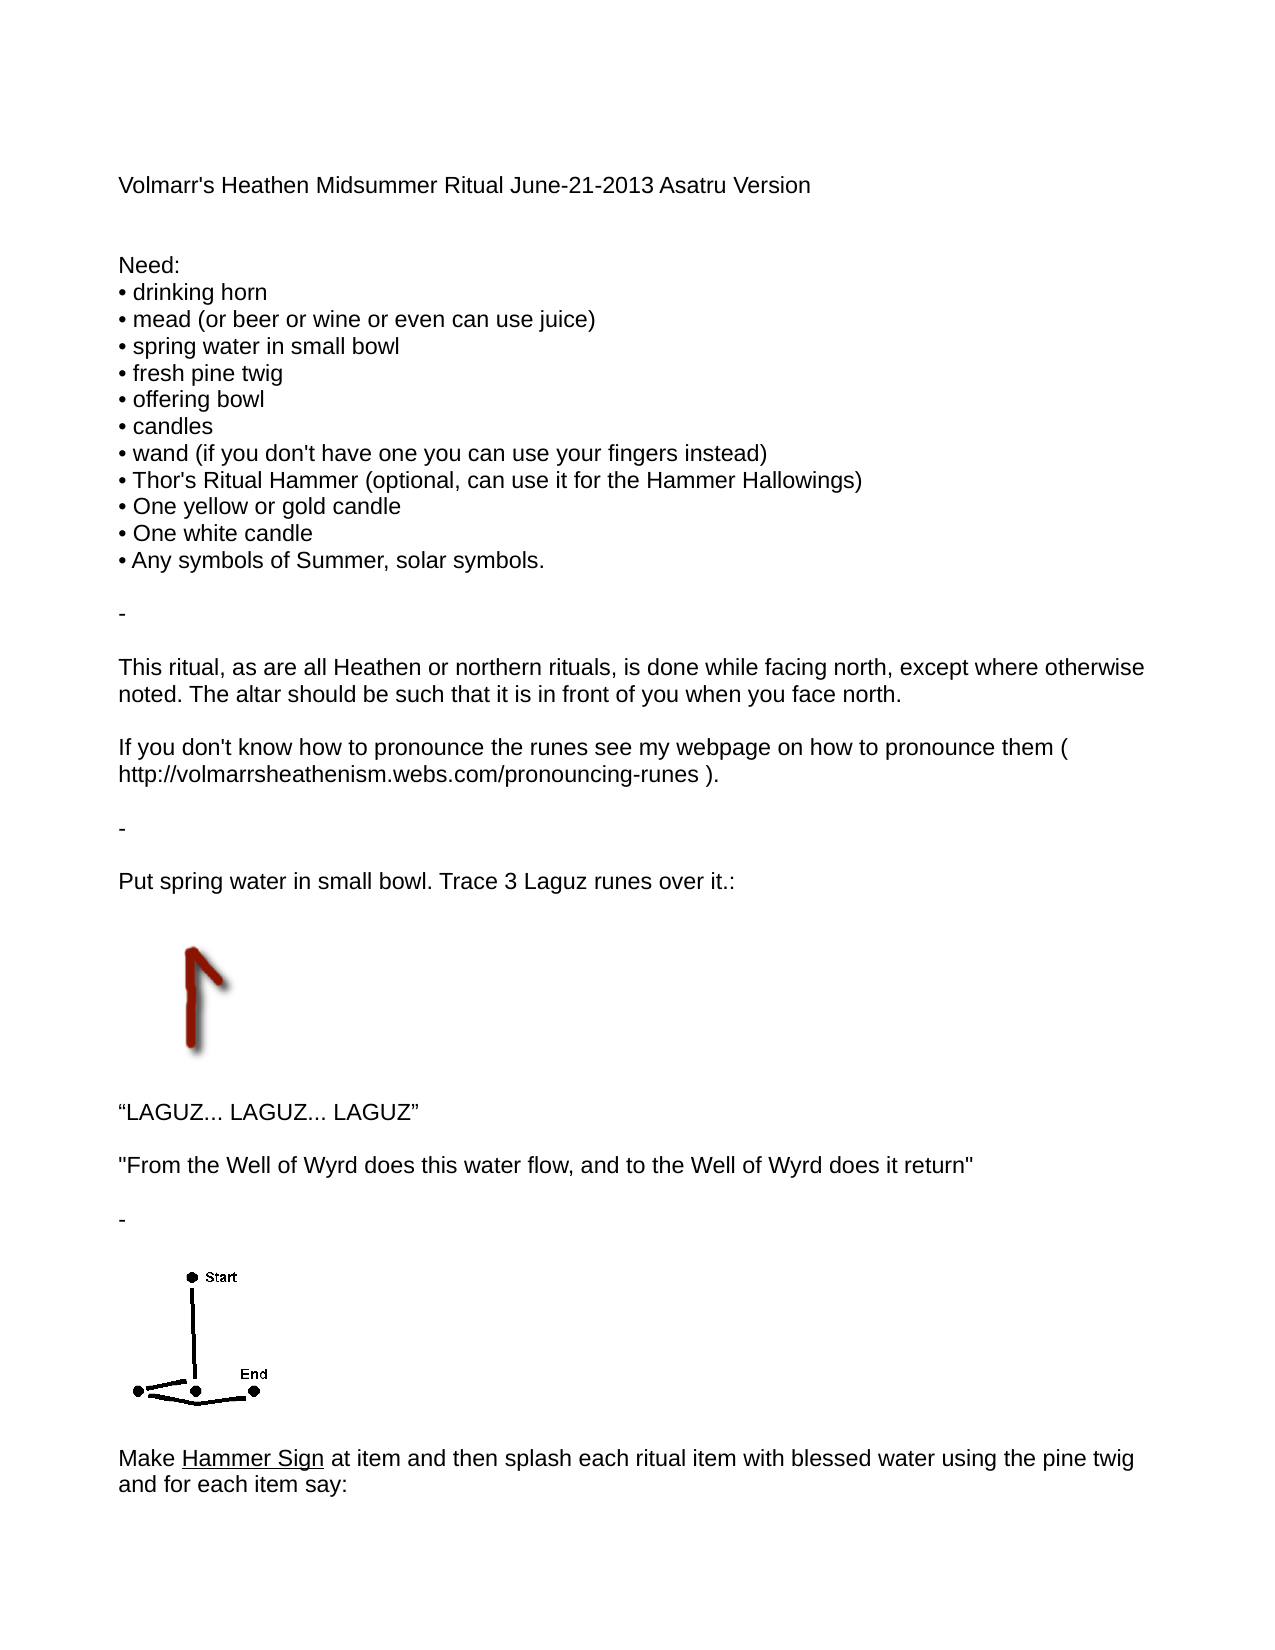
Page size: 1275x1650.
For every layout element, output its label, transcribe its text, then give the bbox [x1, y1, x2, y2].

text Need: [118, 252, 1157, 279]
text This ritual, as are all Heathen or northern rituals, is done while facing north, except where otherwise noted. The altar should be such that it is in front of you when you face north. [118, 653, 1157, 707]
text Volmarr's Heathen Midsummer Ritual June-21-2013 Asatru Version [118, 172, 1157, 198]
text • wand (if you don't have one you can use your fingers instead) [118, 439, 1157, 466]
text • One white candle [118, 520, 1157, 546]
text • fresh pine twig [118, 359, 1157, 386]
text If you don't know how to pronounce the runes see my webpage on how to pronounce them ( http://volmarrsheathenism.webs.com/pronouncing-runes ). [118, 734, 1157, 787]
text Make Hammer Sign at item and then splash each ritual item with blessed water using the pine twig and for each item say: [118, 1444, 1157, 1498]
text - [118, 1205, 1157, 1232]
text • candles [118, 413, 1157, 439]
text • offering bowl [118, 386, 1157, 413]
text • drinking horn [118, 279, 1157, 306]
text • Thor's Ritual Hammer (optional, can use it for the Hammer Hallowings) [118, 466, 1157, 493]
text "From the Well of Wyrd does this water flow, and to the Well of Wyrd does it return" [118, 1152, 1157, 1178]
text - [118, 600, 1157, 627]
text • One yellow or gold candle [118, 493, 1157, 520]
text • mead (or beer or wine or even can use juice) [118, 306, 1157, 332]
text Put spring water in small bowl. Trace 3 Laguz runes over it.: [118, 868, 1157, 894]
text “LAGUZ... LAGUZ... LAGUZ” [118, 1098, 1157, 1125]
text • spring water in small bowl [118, 332, 1157, 359]
text • Any symbols of Summer, solar symbols. [118, 546, 1157, 573]
picture [118, 1258, 277, 1418]
picture [118, 921, 269, 1072]
text - [118, 814, 1157, 841]
